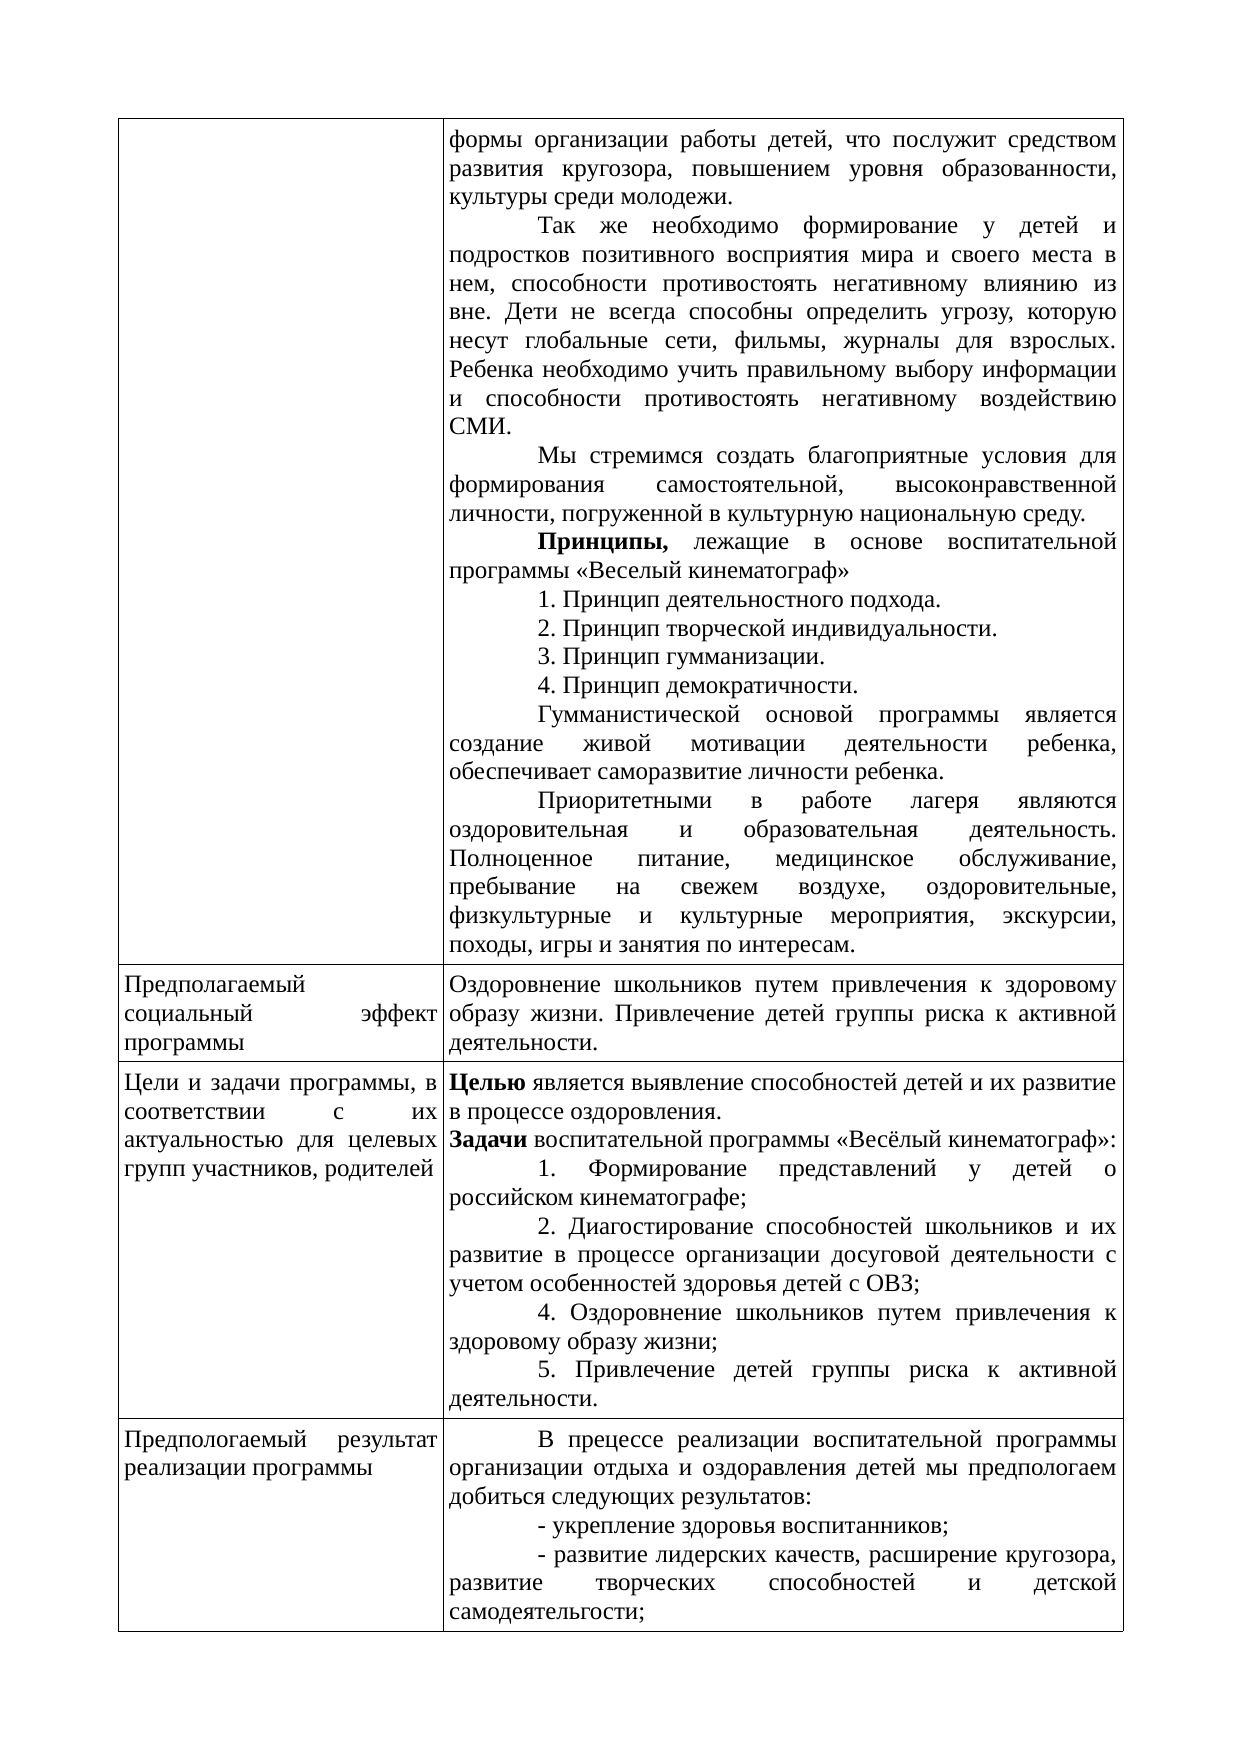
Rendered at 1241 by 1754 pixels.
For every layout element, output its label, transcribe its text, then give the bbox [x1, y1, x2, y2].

table_cell Предпологаемый результат реализации программы [119, 1419, 443, 1631]
table_cell Предполагаемый социальный эффект программы [119, 965, 443, 1061]
table_cell Целью является выявление способностей детей и их развитие в процессе оздоровления. Задачи воспитательной программы «Весёлый кинематограф»: 1. Формирование представлений у детей о российском кинематографе; 2. Диагостирование способностей школьников и их развитие в процессе организации досуговой деятельности с учетом особенностей здоровья детей с ОВЗ; 4. Оздоровнение школьников путем привлечения к здоровому образу жизни; 5. Привлечение детей группы риска к активной деятельности. [444, 1062, 1123, 1418]
table_cell Оздоровнение школьников путем привлечения к здоровому образу жизни. Привлечение детей группы риска к активной деятельности. [444, 965, 1123, 1061]
table_cell Цели и задачи программы, в соответствии с их актуальностью для целевых групп участников, родителей [119, 1062, 443, 1418]
table_cell [119, 119, 443, 963]
table_cell формы организации работы детей, что послужит средством развития кругозора, повышением уровня образованности, культуры среди молодежи. Так же необходимо формирование у детей и подростков позитивного восприятия мира и своего места в нем, способности противостоять негативному влиянию из вне. Дети не всегда способны определить угрозу, которую несут глобальные сети, фильмы, журналы для взрослых. Ребенка необходимо учить правильному выбору информации и способности противостоять негативному воздействию СМИ. Мы стремимся создать благоприятные условия для формирования самостоятельной, высоконравственной личности, погруженной в культурную национальную среду. Принципы, лежащие в основе воспитательной программы «Веселый кинематограф» 1. Принцип деятельностного подхода. 2. Принцип творческой индивидуальности. 3. Принцип гумманизации. 4. Принцип демократичности. Гумманистической основой программы является создание живой мотивации деятельности ребенка, обеспечивает саморазвитие личности ребенка. Приоритетными в работе лагеря являются оздоровительная и образовательная деятельность. Полноценное питание, медицинское обслуживание, пребывание на свежем воздухе, оздоровительные, физкультурные и культурные мероприятия, экскурсии, походы, игры и занятия по интересам. [444, 119, 1123, 963]
table_cell В прецессе реализации воспитательной программы организации отдыха и оздоравления детей мы предпологаем добиться следующих результатов: - укрепление здоровья воспитанников; - развитие лидерских качеств, расширение кругозора, развитие творческих способностей и детской самодеятельгости; [444, 1419, 1123, 1631]
